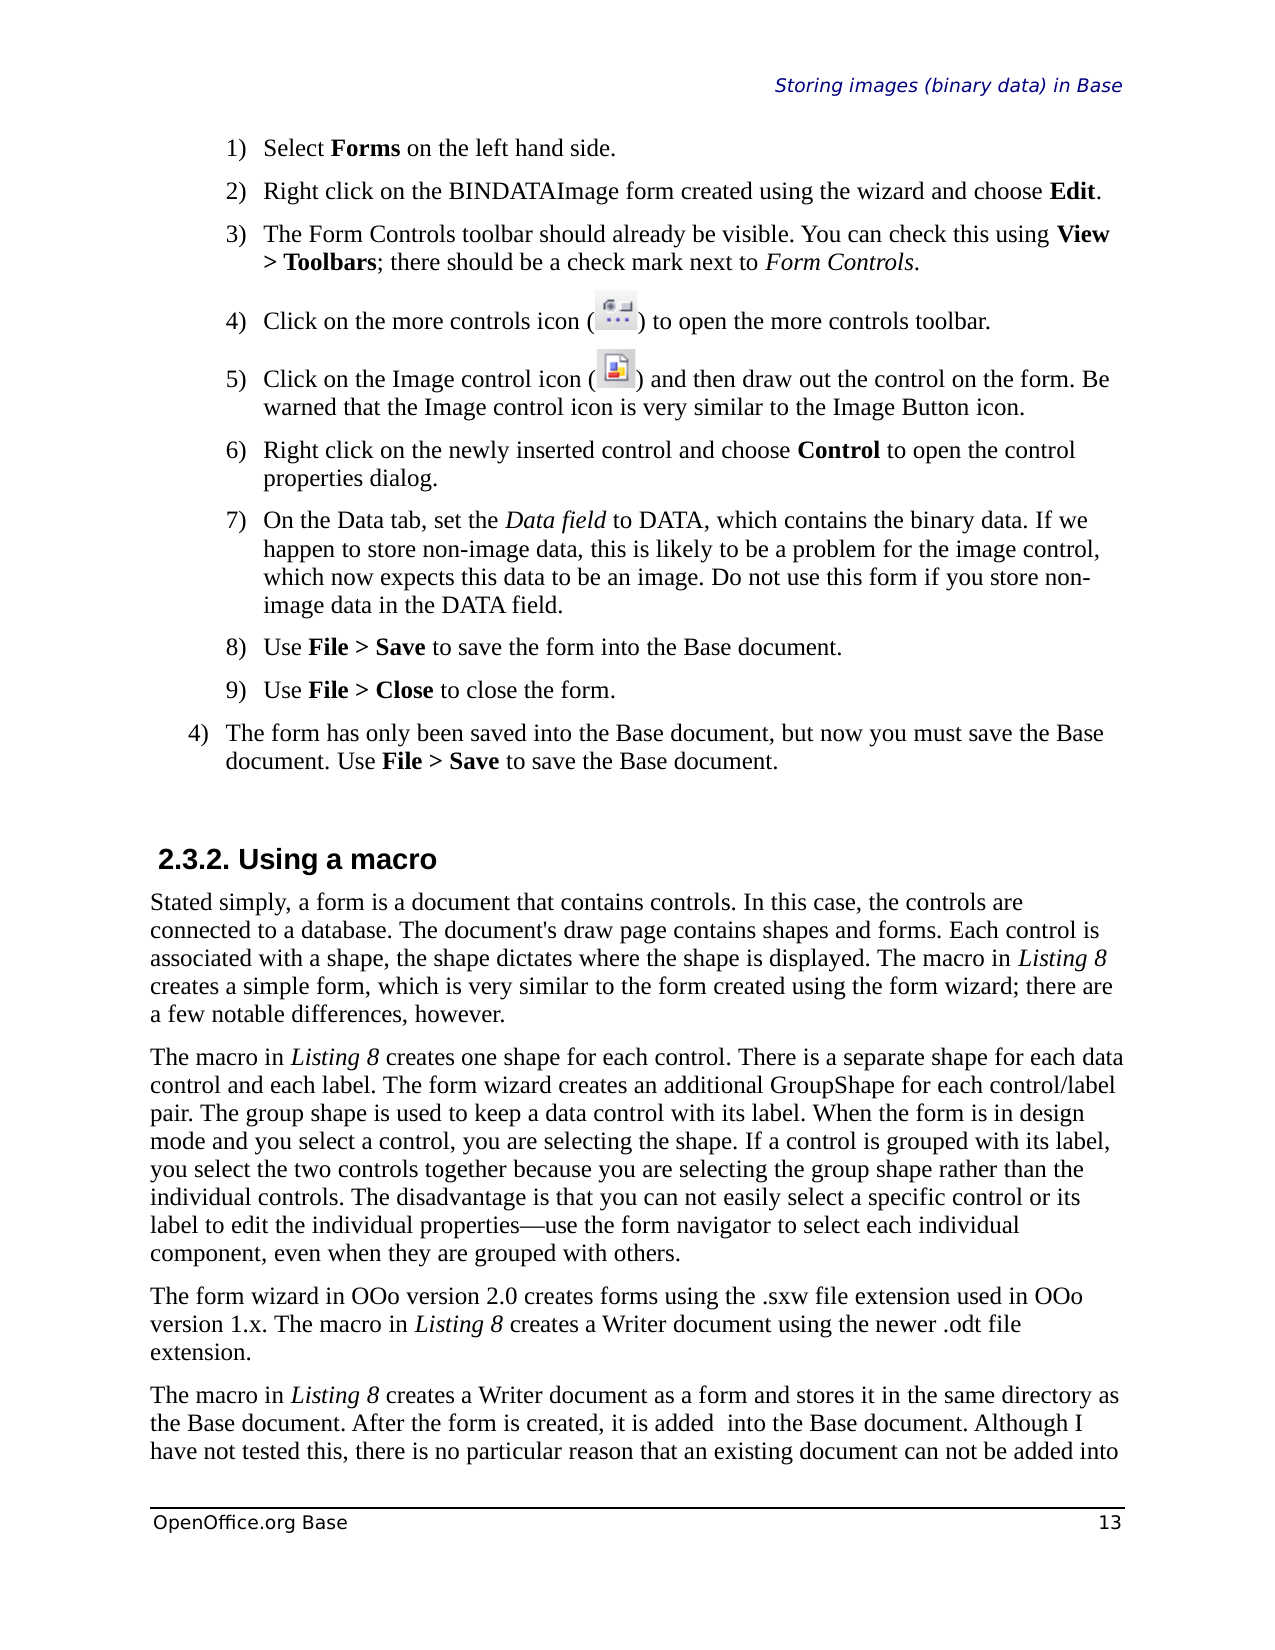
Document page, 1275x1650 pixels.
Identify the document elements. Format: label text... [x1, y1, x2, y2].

text The macro in Listing 8 creates a Writer document as a form and stores it in the same directory as the Base document. After the form is created, it is added into the Base document. Although I have not tested this, there is no particular reason that an existing document can not be added into [150, 1381, 1125, 1464]
list The Form Controls toolbar should already be visible. You can check this using View > Toolbars; there should be a check mark next to Form Controls. [226, 219, 1125, 276]
picture [595, 290, 638, 330]
list Use File > Close to close the form. [226, 676, 1125, 704]
list Select Forms on the left hand side. [226, 134, 1125, 162]
subtitle Using a macro [150, 843, 1125, 875]
list Use File > Save to save the form into the Base document. [226, 633, 1125, 661]
list Right click on the newly inserted control and choose Control to open the control properties dialog. [226, 436, 1125, 492]
text Stated simply, a form is a document that contains controls. In this case, the controls are connected to a database. The document's draw page contains shapes and forms. Each control is associated with a shape, the shape dictates where the shape is displayed. The macro in Listing 8 creates a simple form, which is very similar to the form created using the form wizard; there are a few notable differences, however. [150, 888, 1125, 1028]
list Click on the more controls icon () to open the more controls toolbar. [226, 290, 1125, 335]
text The form wizard in OOo version 2.0 creates forms using the .sxw file extension used in OOo version 1.x. The macro in Listing 8 creates a Writer document using the newer .odt file extension. [150, 1282, 1125, 1366]
list On the Data tab, set the Data field to DATA, which contains the binary data. If we happen to store non-image data, this is likely to be a problem for the image control, which now expects this data to be an image. Do not use this form if you store non-image data in the DATA field. [226, 506, 1125, 618]
list Click on the Image control icon () and then draw out the control on the form. Be warned that the Image control icon is very similar to the Image Button icon. [226, 350, 1125, 421]
text The macro in Listing 8 creates one shape for each control. There is a separate shape for each data control and each label. The form wizard creates an additional GroupShape for each control/label pair. The group shape is used to keep a data control with its label. When the form is in design mode and you select a control, you are selecting the shape. If a control is grouped with its label, you select the two controls together because you are selecting the group shape rather than the individual controls. The disadvantage is that you can not easily select a specific control or its label to edit the individual properties—use the form navigator to select each individual component, even when they are grouped with others. [150, 1043, 1125, 1267]
list The form has only been saved into the Base document, but now you must save the Base document. Use File > Save to save the Base document. [188, 719, 1125, 775]
picture [596, 349, 636, 388]
list Right click on the BINDATAImage form created using the wizard and choose Edit. [226, 177, 1125, 205]
